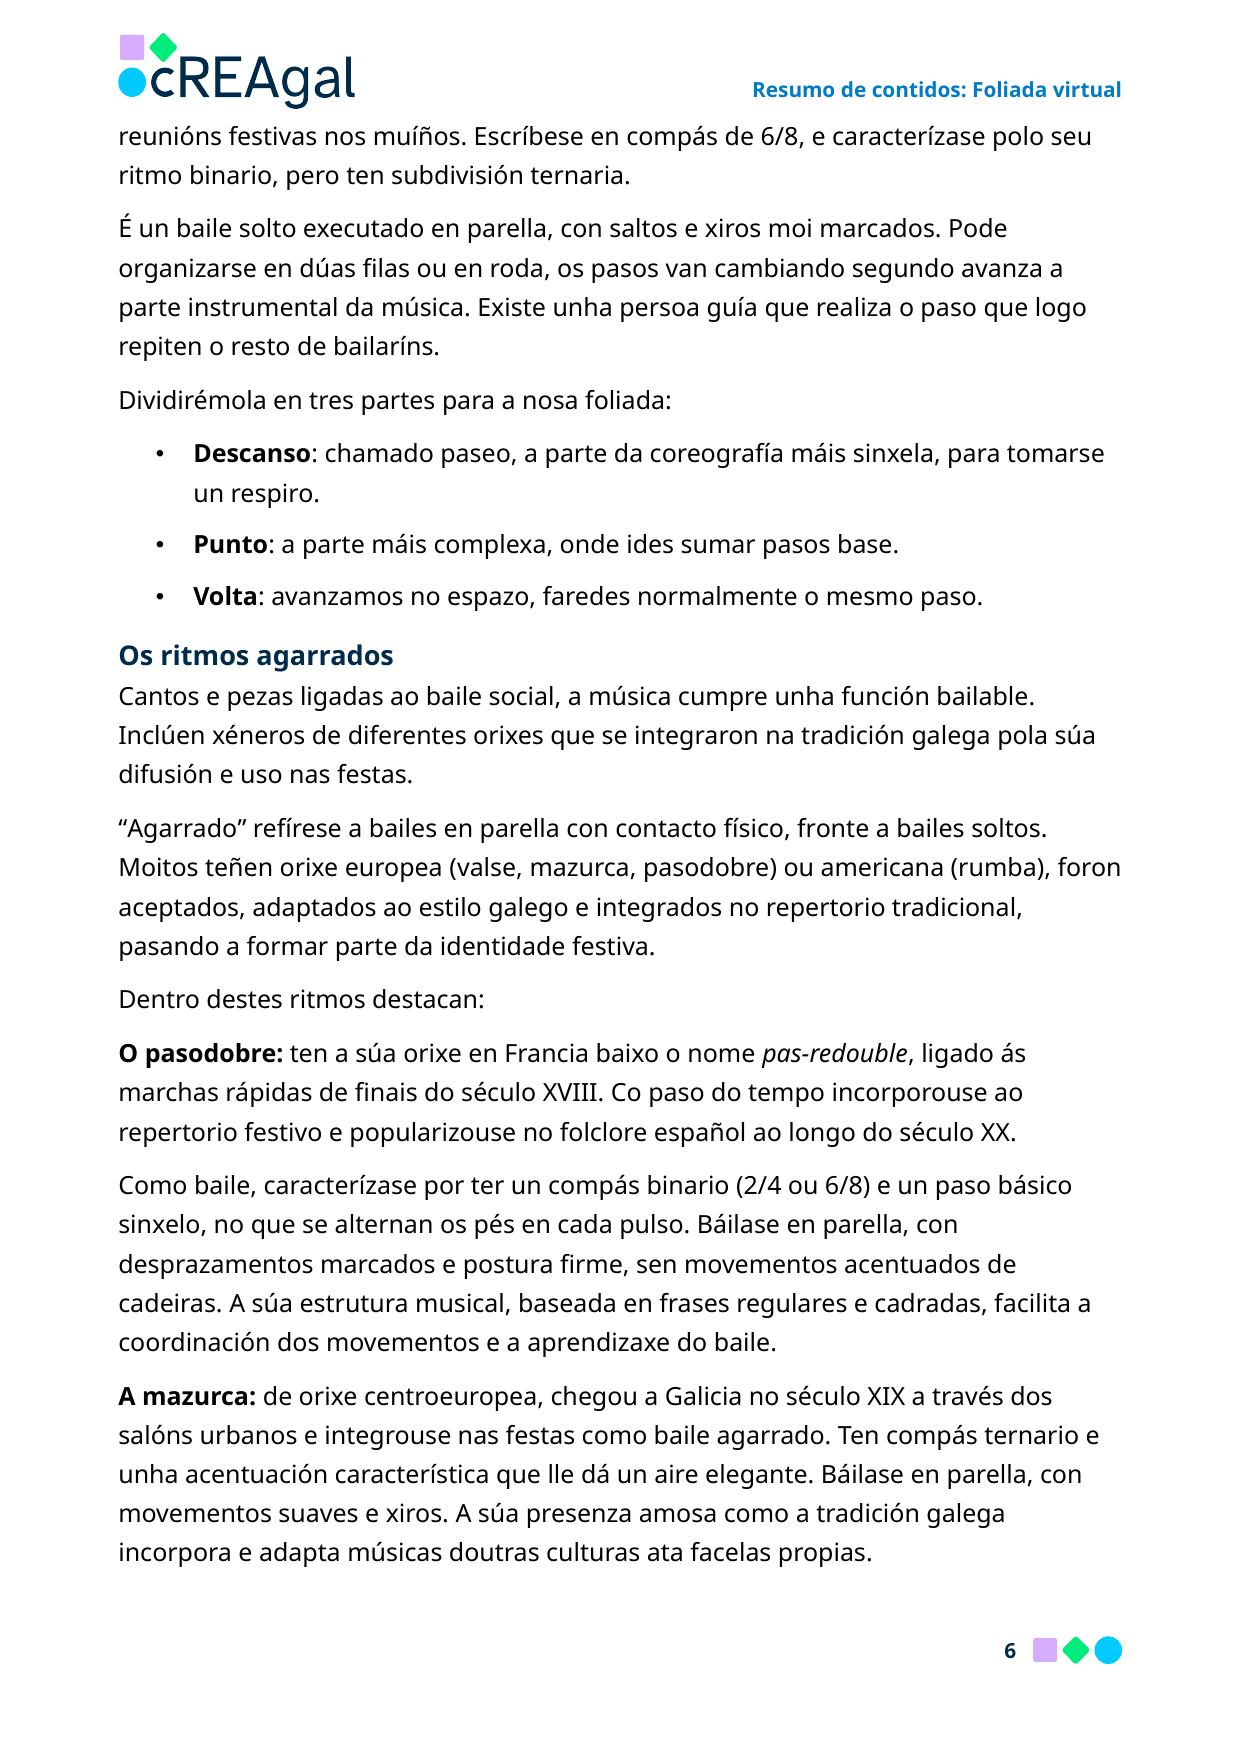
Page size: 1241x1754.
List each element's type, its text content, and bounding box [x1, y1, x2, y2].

text reunións festivas nos muíños. Escríbese en compás de 6/8, e caracterízase polo seu ritmo binario, pero ten subdivisión ternaria. [118, 118, 1122, 191]
picture [118, 33, 355, 109]
text Dividirémola en tres partes para a nosa foliada: [118, 382, 1122, 416]
text Dentro destes ritmos destacan: [118, 982, 1122, 1016]
text A mazurca: de orixe centroeuropea, chegou a Galicia no século XIX a través dos salóns urbanos e integrouse nas festas como baile agarrado. Ten compás ternario e unha acentuación característica que lle dá un aire elegante. Báilase en parella, con movementos suaves e xiros. A súa presenza amosa como a tradición galega incorpora e adapta músicas doutras culturas ata facelas propias. [118, 1378, 1122, 1569]
text “Agarrado” refírese a bailes en parella con contacto físico, fronte a bailes soltos. Moitos teñen orixe europea (valse, mazurca, pasodobre) ou americana (rumba), foron aceptados, adaptados ao estilo galego e integrados no repertorio tradicional, pasando a formar parte da identidade festiva. [118, 811, 1122, 962]
list Punto: a parte máis complexa, onde ides sumar pasos base. [156, 527, 1122, 561]
subtitle Os ritmos agarrados [118, 636, 1122, 673]
text É un baile solto executado en parella, con saltos e xiros moi marcados. Pode organizarse en dúas filas ou en roda, os pasos van cambiando segundo avanza a parte instrumental da música. Existe unha persoa guía que realiza o paso que logo repiten o resto de bailaríns. [118, 211, 1122, 363]
list Volta: avanzamos no espazo, faredes normalmente o mesmo paso. [156, 578, 1122, 613]
list Descanso: chamado paseo, a parte da coreografía máis sinxela, para tomarse un respiro. [156, 436, 1122, 509]
text Como baile, caracterízase por ter un compás binario (2/4 ou 6/8) e un paso básico sinxelo, no que se alternan os pés en cada pulso. Báilase en parella, con desprazamentos marcados e postura firme, sen movementos acentuados de cadeiras. A súa estrutura musical, baseada en frases regulares e cadradas, facilita a coordinación dos movementos e a aprendizaxe do baile. [118, 1168, 1122, 1359]
text Cantos e pezas ligadas ao baile social, a música cumpre unha función bailable. Inclúen xéneros de diferentes orixes que se integraron na tradición galega pola súa difusión e uso nas festas. [118, 679, 1122, 791]
text O pasodobre: ten a súa orixe en Francia baixo o nome pas-redouble, ligado ás marchas rápidas de finais do século XVIII. Co paso do tempo incorporouse ao repertorio festivo e popularizouse no folclore español ao longo do século XX. [118, 1036, 1122, 1148]
